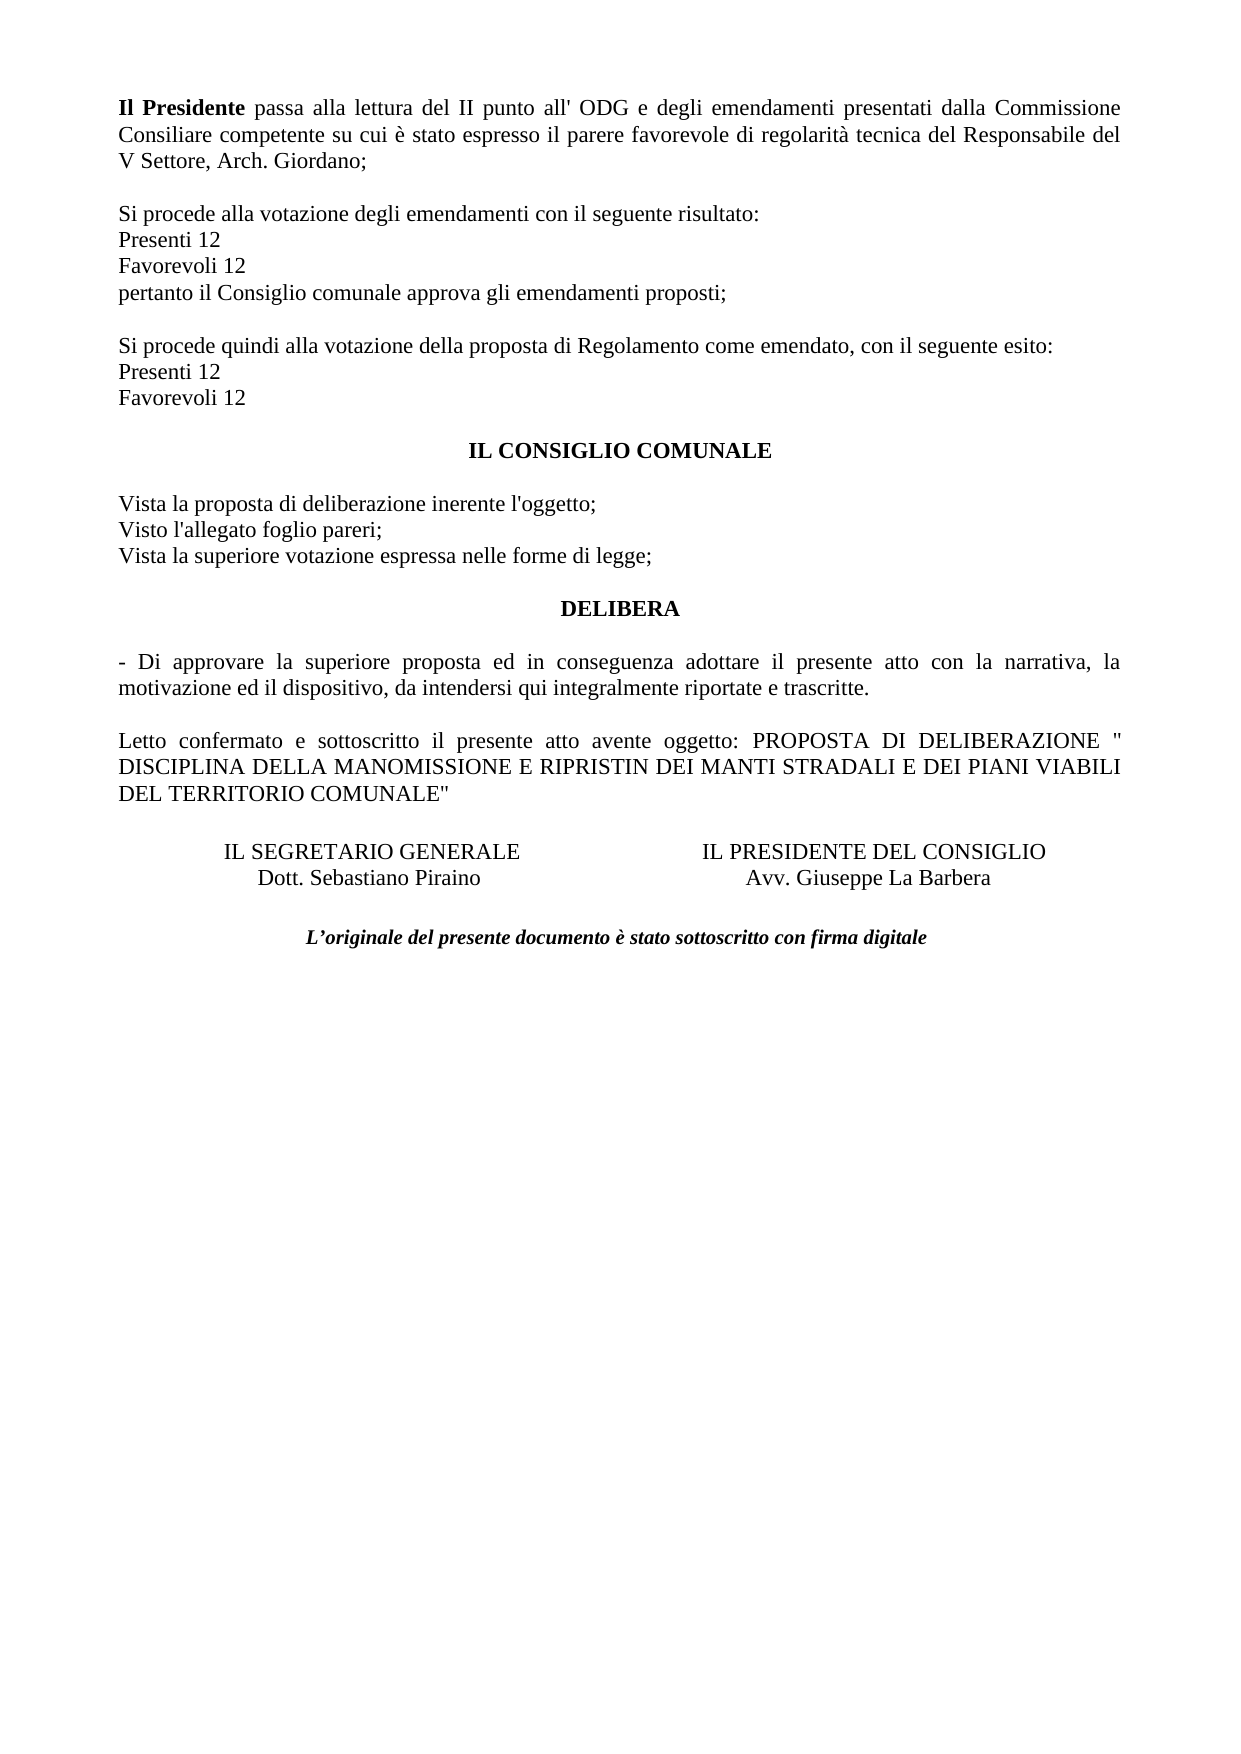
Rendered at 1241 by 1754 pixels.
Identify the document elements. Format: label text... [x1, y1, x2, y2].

text Favorevoli 12 [118, 253, 1122, 279]
text Presenti 12 [118, 358, 1122, 384]
text DELIBERA [118, 595, 1122, 622]
text Visto l'allegato foglio pareri; [118, 516, 1122, 542]
text Favorevoli 12 [118, 384, 1122, 411]
text pertanto il Consiglio comunale approva gli emendamenti proposti; [118, 279, 1122, 305]
text Vista la proposta di deliberazione inerente l'oggetto; [118, 490, 1122, 516]
text Presenti 12 [118, 226, 1122, 253]
table_header IL PRESIDENTE DEL CONSIGLIO Avv. Giuseppe La Barbera [620, 833, 1122, 897]
table_header IL SEGRETARIO GENERALE Dott. Sebastiano Piraino [118, 833, 620, 897]
text IL CONSIGLIO COMUNALE [118, 437, 1122, 463]
text Il Presidente passa alla lettura del II punto all' ODG e degli emendamenti presentati dalla Commissione Consiliare competente su cui è stato espresso il parere favorevole di regolarità tecnica del Responsabile del V Settore, Arch. Giordano; [118, 94, 1122, 173]
text Letto confermato e sottoscritto il presente atto avente oggetto: PROPOSTA DI DELIBERAZIONE " DISCIPLINA DELLA MANOMISSIONE E RIPRISTIN DEI MANTI STRADALI E DEI PIANI VIABILI DEL TERRITORIO COMUNALE" [118, 727, 1122, 806]
text Si procede quindi alla votazione della proposta di Regolamento come emendato, con il seguente esito: [118, 332, 1122, 358]
text - Di approvare la superiore proposta ed in conseguenza adottare il presente atto con la narrativa, la motivazione ed il dispositivo, da intendersi qui integralmente riportate e trascritte. [118, 648, 1122, 701]
text Vista la superiore votazione espressa nelle forme di legge; [118, 542, 1122, 569]
text L’originale del presente documento è stato sottoscritto con firma digitale [118, 925, 1122, 949]
text Si procede alla votazione degli emendamenti con il seguente risultato: [118, 200, 1122, 226]
